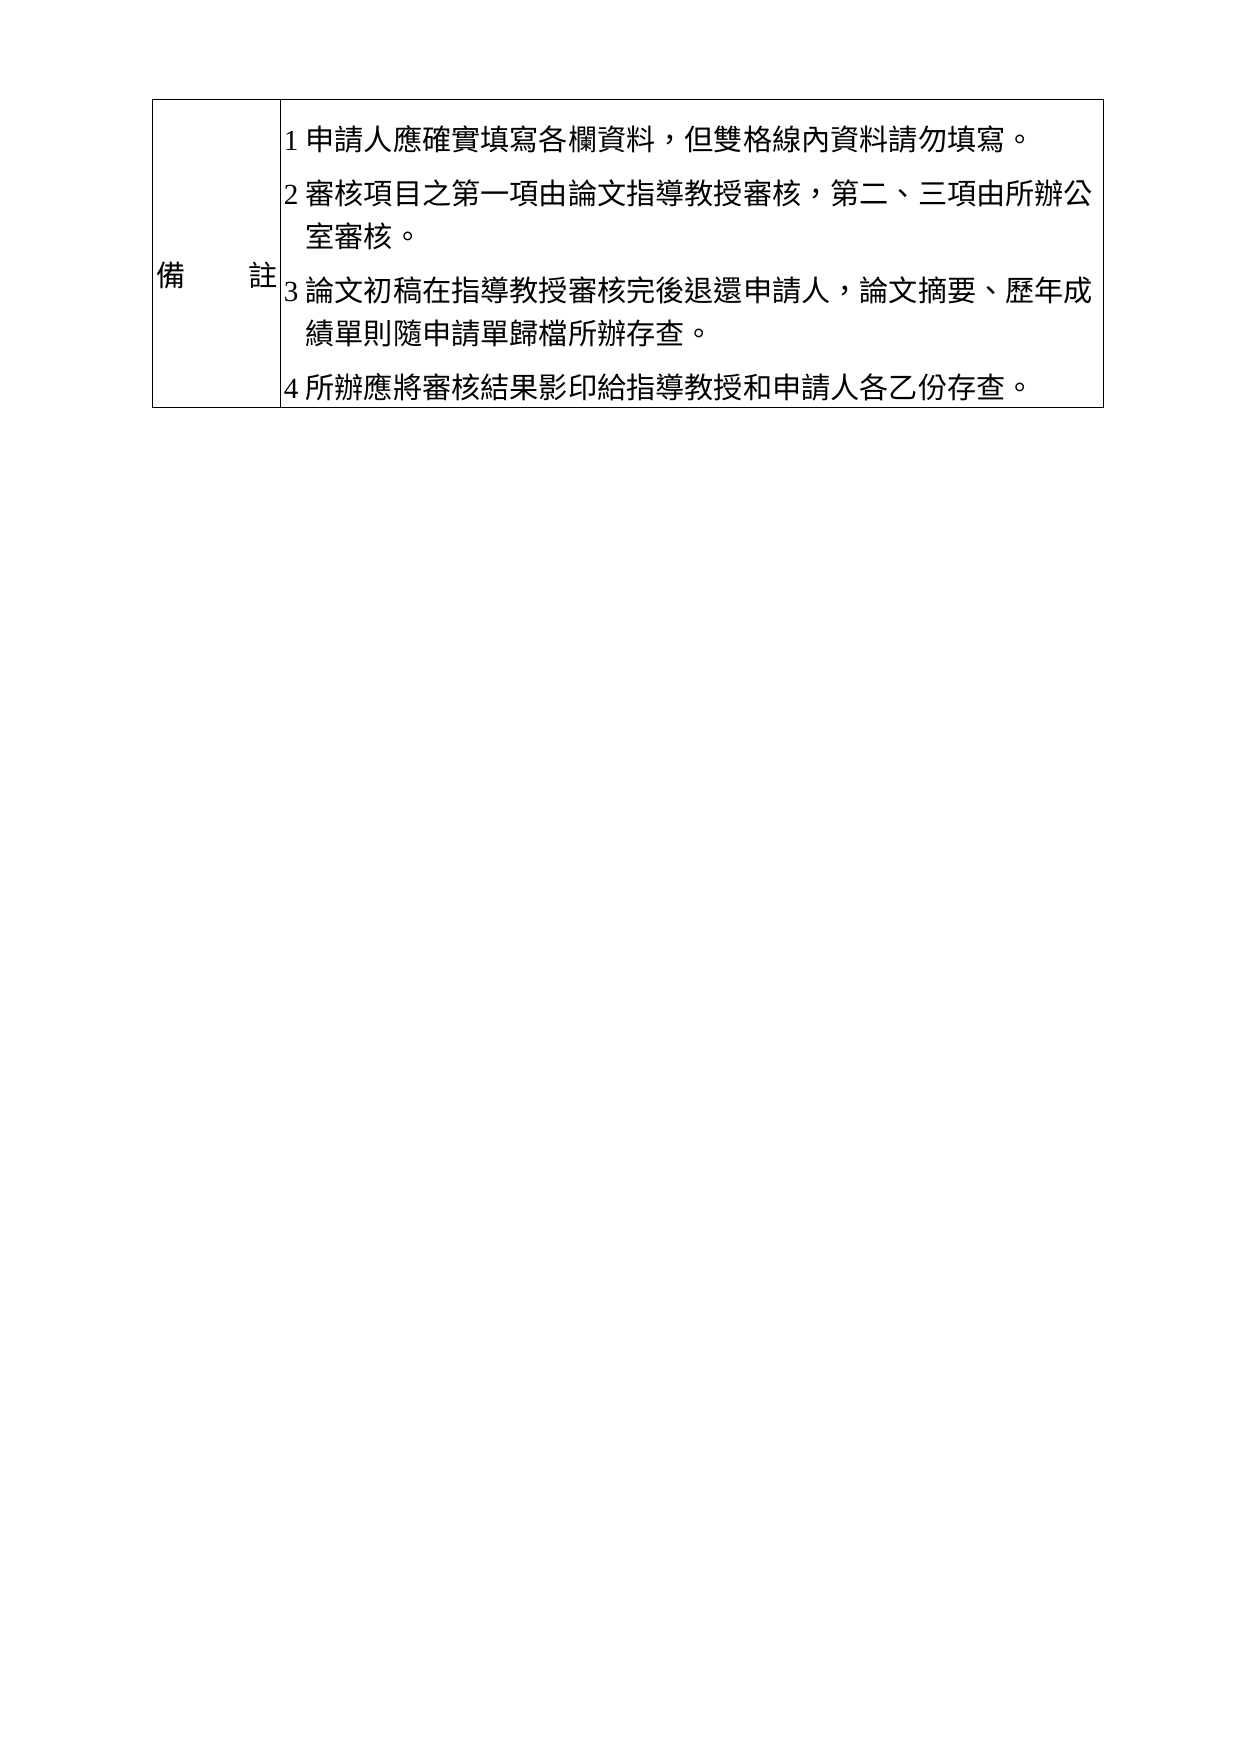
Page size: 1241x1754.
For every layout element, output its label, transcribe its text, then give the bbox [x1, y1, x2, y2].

table_cell 備 註 [153, 100, 280, 407]
table_cell 申請人應確實填寫各欄資料，但雙格線內資料請勿填寫。 審核項目之第一項由論文指導教授審核，第二、三項由所辦公室審核。 論文初稿在指導教授審核完後退還申請人，論文摘要、歷年成績單則隨申請單歸檔所辦存查。 所辦應將審核結果影印給指導教授和申請人各乙份存查。 [281, 100, 1103, 407]
